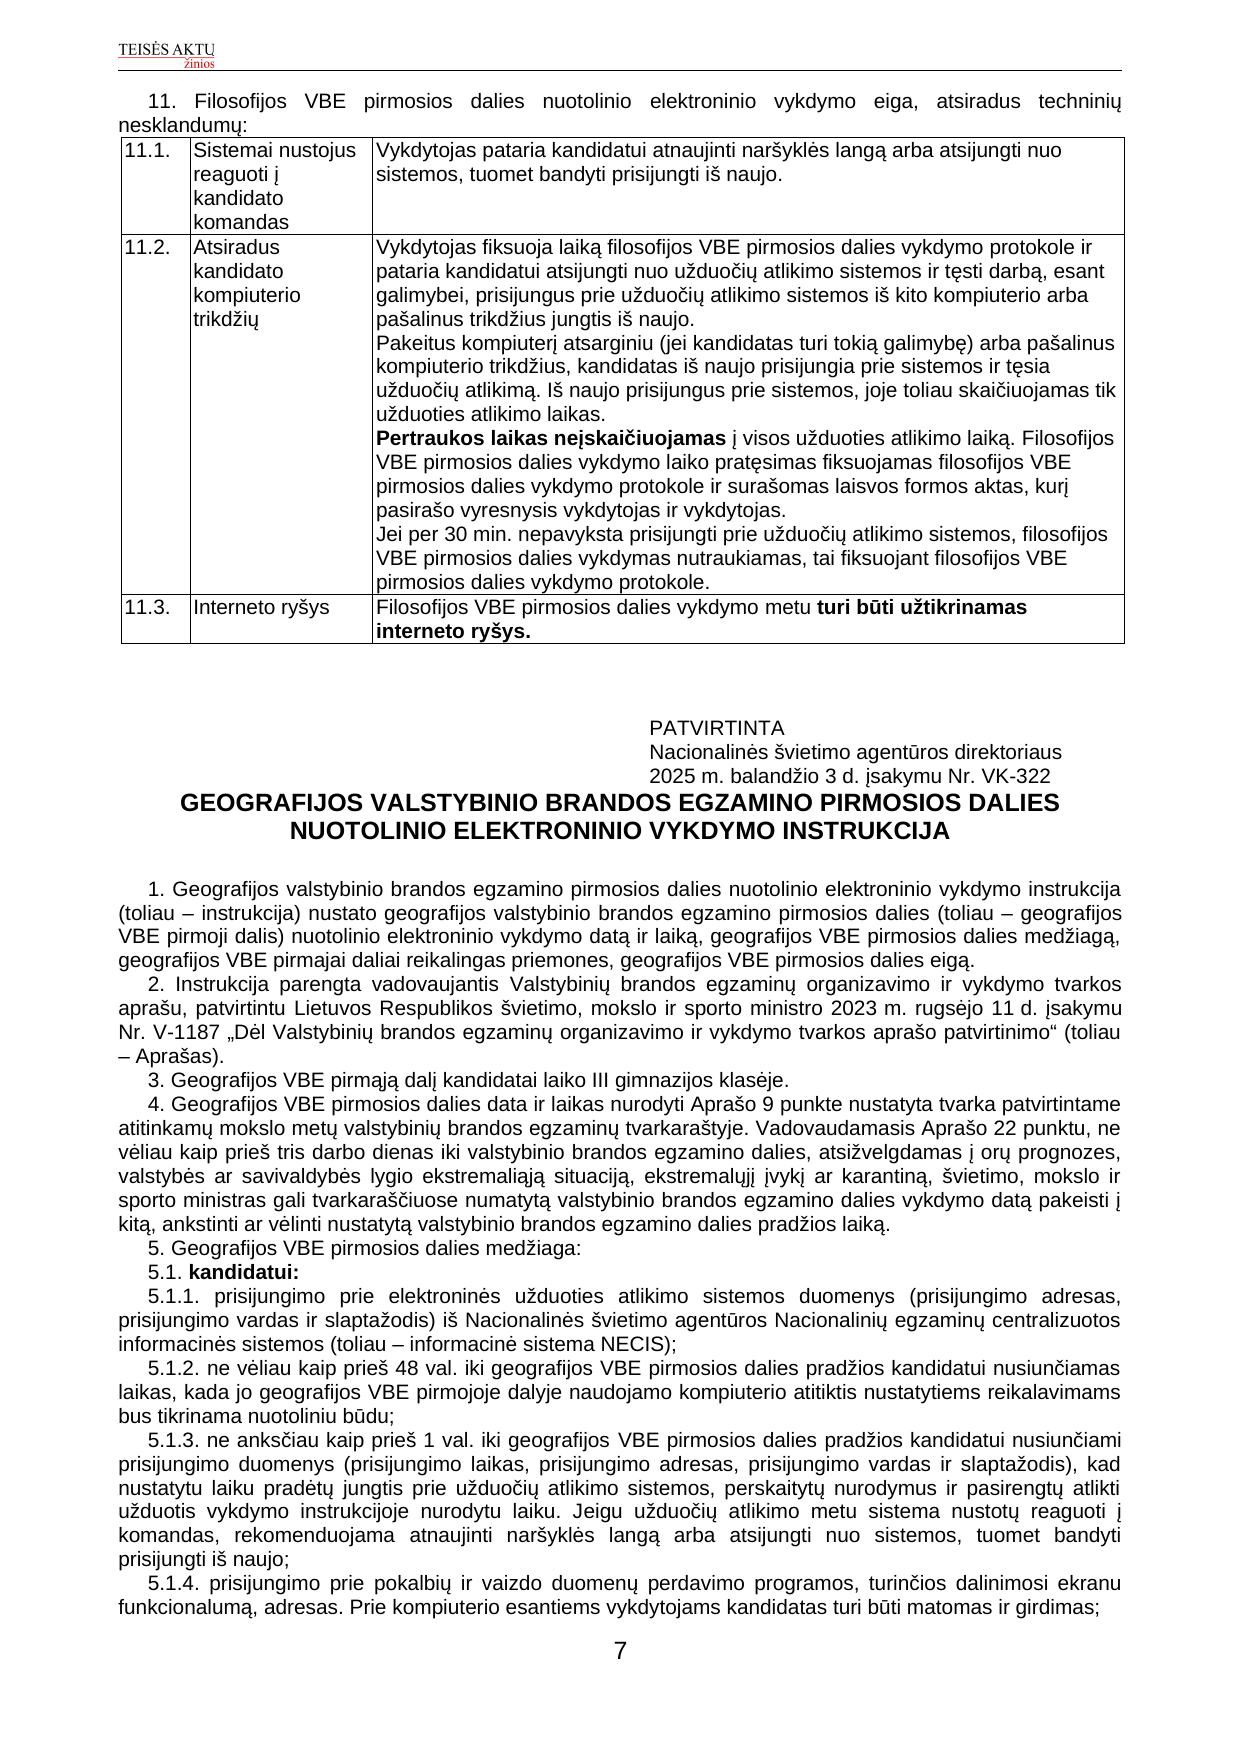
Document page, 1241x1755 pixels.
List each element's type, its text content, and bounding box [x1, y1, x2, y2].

text PATVIRTINTA Nacionalinės švietimo agentūros direktoriaus 2025 m. balandžio 3 d. įsakymu Nr. VK-322 [649, 716, 1122, 788]
text 5.1.4. prisijungimo prie pokalbių ir vaizdo duomenų perdavimo programos, turinčios dalinimosi ekranu funkcionalumą, adresas. Prie kompiuterio esantiems vykdytojams kandidatas turi būti matomas ir girdimas; [118, 1571, 1122, 1619]
text GEOGRAFIJOS VALSTYBINIO BRANDOS EGZAMINO PIRMOSIOS DALIES NUOTOLINIO ELEKTRONINIO VYKDYMO INSTRUKCIJA [118, 788, 1122, 845]
table_header Sistemai nustojus reaguoti į kandidato komandas [191, 138, 372, 233]
text 5.1.3. ne anksčiau kaip prieš 1 val. iki geografijos VBE pirmosios dalies pradžios kandidatui nusiunčiami prisijungimo duomenys (prisijungimo laikas, prisijungimo adresas, prisijungimo vardas ir slaptažodis), kad nustatytu laiku pradėtų jungtis prie užduočių atlikimo sistemos, perskaitytų nurodymus ir pasirengtų atlikti užduotis vykdymo instrukcijoje nurodytu laiku. Jeigu užduočių atlikimo metu sistema nustotų reaguoti į komandas, rekomenduojama atnaujinti naršyklės langą arba atsijungti nuo sistemos, tuomet bandyti prisijungti iš naujo; [118, 1427, 1122, 1571]
table_cell 11.2. [122, 235, 190, 594]
table_cell Vykdytojas fiksuoja laiką filosofijos VBE pirmosios dalies vykdymo protokole ir pataria kandidatui atsijungti nuo užduočių atlikimo sistemos ir tęsti darbą, esant galimybei, prisijungus prie užduočių atlikimo sistemos iš kito kompiuterio arba pašalinus trikdžius jungtis iš naujo. Pakeitus kompiuterį atsarginiu (jei kandidatas turi tokią galimybę) arba pašalinus kompiuterio trikdžius, kandidatas iš naujo prisijungia prie sistemos ir tęsia užduočių atlikimą. Iš naujo prisijungus prie sistemos, joje toliau skaičiuojamas tik užduoties atlikimo laikas. Pertraukos laikas neįskaičiuojamas į visos užduoties atlikimo laiką. Filosofijos VBE pirmosios dalies vykdymo laiko pratęsimas fiksuojamas filosofijos VBE pirmosios dalies vykdymo protokole ir surašomas laisvos formos aktas, kurį pasirašo vyresnysis vykdytojas ir vykdytojas. Jei per 30 min. nepavyksta prisijungti prie užduočių atlikimo sistemos, filosofijos VBE pirmosios dalies vykdymas nutraukiamas, tai fiksuojant filosofijos VBE pirmosios dalies vykdymo protokole. [373, 235, 1124, 594]
text 3. Geografijos VBE pirmąją dalį kandidatai laiko III gimnazijos klasėje. [118, 1068, 1122, 1092]
text 11. Filosofijos VBE pirmosios dalies nuotolinio elektroninio vykdymo eiga, atsiradus techninių nesklandumų: [118, 89, 1122, 137]
text 2. Instrukcija parengta vadovaujantis Valstybinių brandos egzaminų organizavimo ir vykdymo tvarkos aprašu, patvirtintu Lietuvos Respublikos švietimo, mokslo ir sporto ministro 2023 m. rugsėjo 11 d. įsakymu Nr. V-1187 „Dėl Valstybinių brandos egzaminų organizavimo ir vykdymo tvarkos aprašo patvirtinimo“ (toliau – Aprašas). [118, 972, 1122, 1068]
text 1. Geografijos valstybinio brandos egzamino pirmosios dalies nuotolinio elektroninio vykdymo instrukcija (toliau – instrukcija) nustato geografijos valstybinio brandos egzamino pirmosios dalies (toliau – geografijos VBE pirmoji dalis) nuotolinio elektroninio vykdymo datą ir laiką, geografijos VBE pirmosios dalies medžiagą, geografijos VBE pirmajai daliai reikalingas priemones, geografijos VBE pirmosios dalies eigą. [118, 876, 1122, 972]
text 5.1.1. prisijungimo prie elektroninės užduoties atlikimo sistemos duomenys (prisijungimo adresas, prisijungimo vardas ir slaptažodis) iš Nacionalinės švietimo agentūros Nacionalinių egzaminų centralizuotos informacinės sistemos (toliau – informacinė sistema NECIS); [118, 1284, 1122, 1356]
table_cell 11.3. [122, 595, 190, 643]
table_cell Atsiradus kandidato kompiuterio trikdžių [191, 235, 372, 594]
text 5.1. kandidatui: [118, 1260, 1122, 1284]
text 5.1.2. ne vėliau kaip prieš 48 val. iki geografijos VBE pirmosios dalies pradžios kandidatui nusiunčiamas laikas, kada jo geografijos VBE pirmojoje dalyje naudojamo kompiuterio atitiktis nustatytiems reikalavimams bus tikrinama nuotoliniu būdu; [118, 1356, 1122, 1427]
table_cell Filosofijos VBE pirmosios dalies vykdymo metu turi būti užtikrinamas interneto ryšys. [373, 595, 1124, 643]
table_cell Interneto ryšys [191, 595, 372, 643]
table_header Vykdytojas pataria kandidatui atnaujinti naršyklės langą arba atsijungti nuo sistemos, tuomet bandyti prisijungti iš naujo. [373, 138, 1124, 233]
table_header 11.1. [122, 138, 190, 233]
text 5. Geografijos VBE pirmosios dalies medžiaga: [118, 1236, 1122, 1260]
text 4. Geografijos VBE pirmosios dalies data ir laikas nurodyti Aprašo 9 punkte nustatyta tvarka patvirtintame atitinkamų mokslo metų valstybinių brandos egzaminų tvarkaraštyje. Vadovaudamasis Aprašo 22 punktu, ne vėliau kaip prieš tris darbo dienas iki valstybinio brandos egzamino dalies, atsižvelgdamas į orų prognozes, valstybės ar savivaldybės lygio ekstremaliąją situaciją, ekstremalųjį įvykį ar karantiną, švietimo, mokslo ir sporto ministras gali tvarkaraščiuose numatytą valstybinio brandos egzamino dalies vykdymo datą pakeisti į kitą, ankstinti ar vėlinti nustatytą valstybinio brandos egzamino dalies pradžios laiką. [118, 1092, 1122, 1236]
